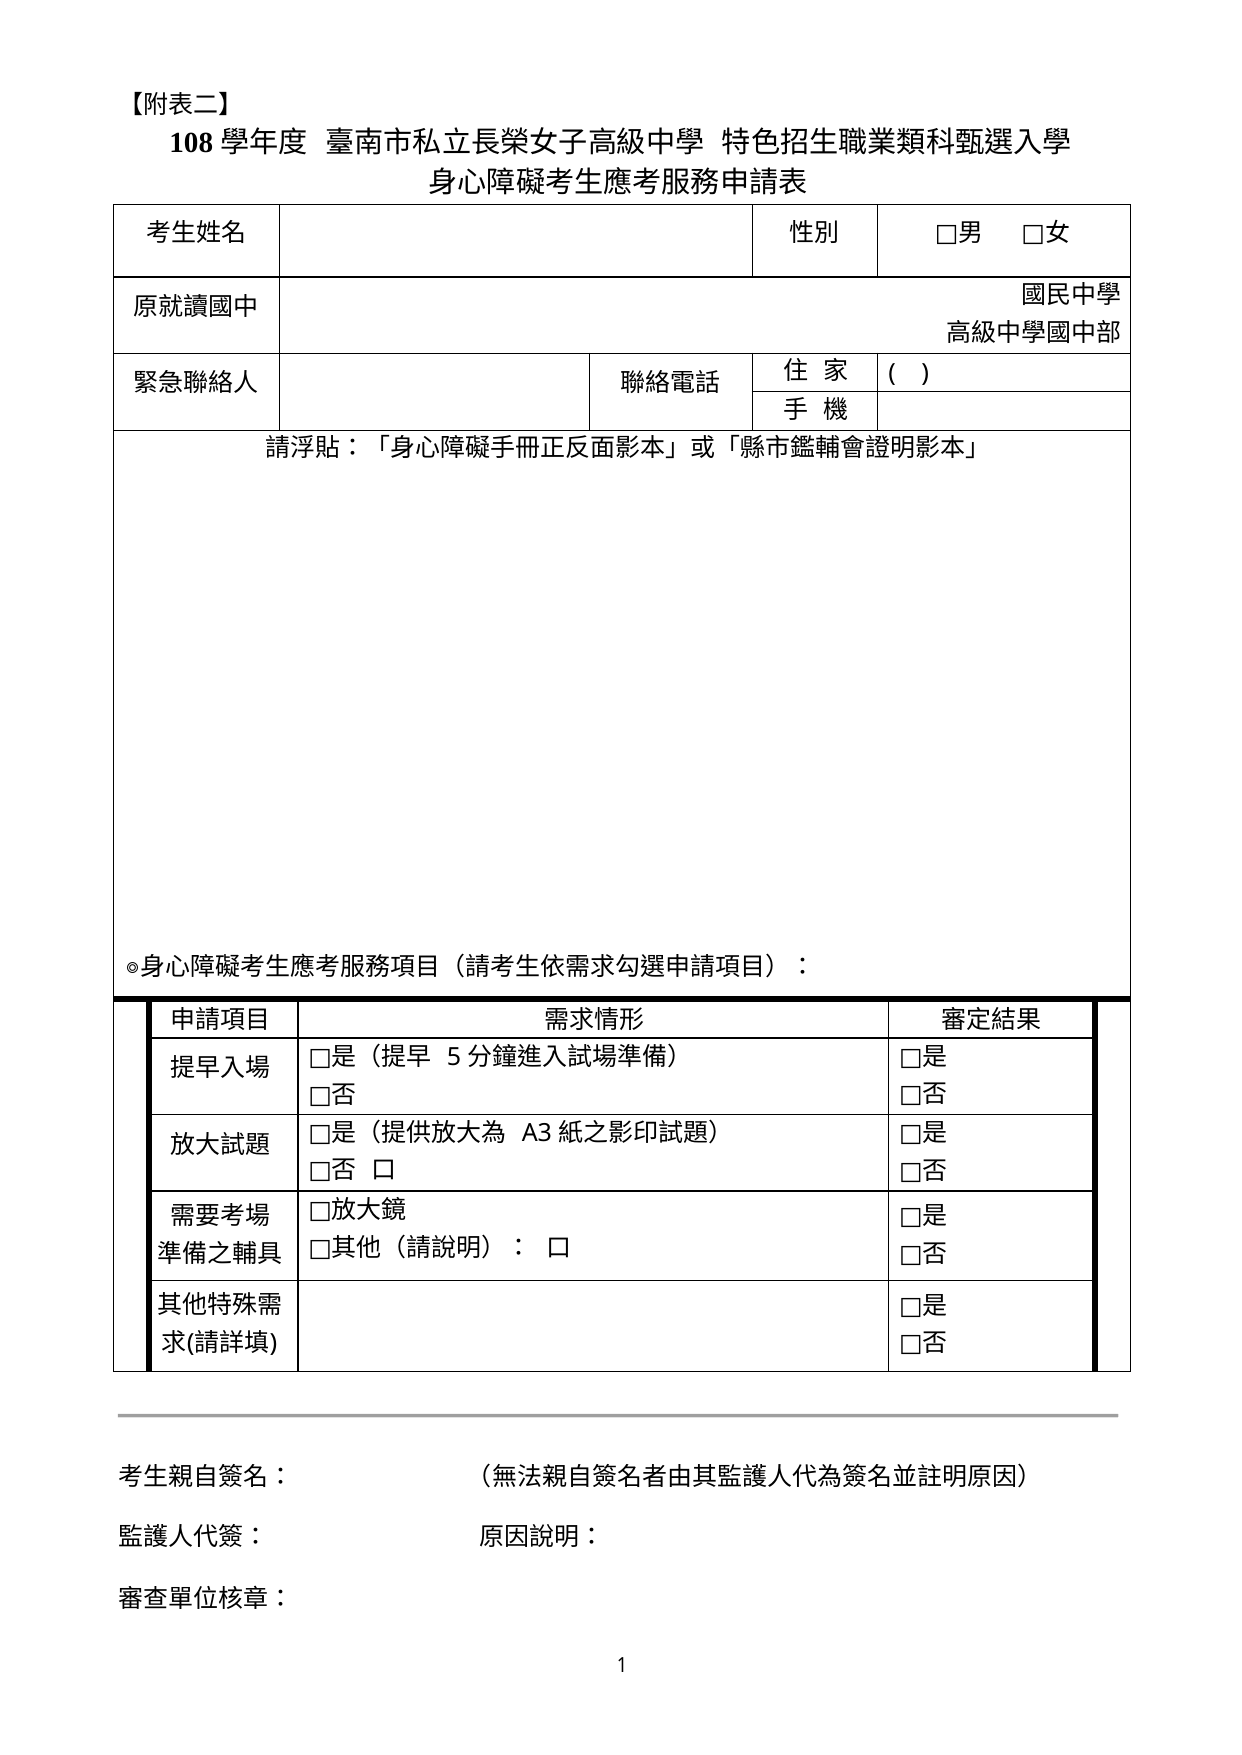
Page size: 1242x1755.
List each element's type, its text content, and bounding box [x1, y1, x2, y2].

table_cell [878, 392, 1130, 429]
text 考生親自簽名： （無法親自簽名者由其監護人代為簽名並註明原因） [118, 1459, 1146, 1490]
table_cell □是（提早 5 分鐘進入試場準備） □否 [299, 1039, 888, 1114]
text 1 [611, 1650, 632, 1678]
text 監護人代簽： 原因說明： 審查單位核章： [118, 1490, 615, 1615]
table_cell 聯絡電話 [590, 354, 752, 429]
table_cell 住 家 [753, 354, 877, 391]
table_cell 提早入場 [152, 1039, 297, 1114]
table_cell 請浮貼：「身心障礙手冊正反面影本」或「縣市鑑輔會證明影本」 ◎身心障礙考生應考服務項目（請考生依需求勾選申請項目）： [114, 431, 1130, 996]
table_cell 國民中學 高級中學國中部 [280, 278, 1130, 352]
table_header [280, 205, 752, 276]
table_cell 其他特殊需 求(請詳填) [152, 1281, 297, 1371]
table_cell □是 □否 [889, 1192, 1092, 1280]
table_cell □放大鏡 □其他（請說明）： 口 [299, 1192, 888, 1280]
table_cell 申請項目 [152, 1002, 297, 1037]
table_cell □是（提供放大為 A3 紙之影印試題） □否 口 [299, 1115, 888, 1190]
table_cell □是 □否 [889, 1115, 1092, 1190]
table_cell 手 機 [753, 392, 877, 429]
text 【附表二】 [118, 83, 1146, 118]
table_cell 需求情形 [299, 1002, 888, 1037]
table_cell 放大試題 [152, 1115, 297, 1190]
table_cell [280, 354, 589, 429]
table_cell 審定結果 [889, 1002, 1092, 1037]
table_cell [114, 1002, 146, 1371]
table_header 考生姓名 [114, 205, 279, 276]
table_cell [1098, 1002, 1130, 1371]
table_cell □是 □否 [889, 1039, 1092, 1114]
table_cell 需要考場 準備之輔具 [152, 1192, 297, 1280]
table_header □男 □女 [878, 205, 1130, 276]
table_cell 原就讀國中 [114, 278, 279, 352]
table_cell ( ) [878, 354, 1130, 391]
table_cell [299, 1281, 888, 1371]
table_cell 緊急聯絡人 [114, 354, 279, 429]
text 108 學年度 臺南市私立長榮女子高級中學 特色招生職業類科甄選入學 身心障礙考生應考服務申請表 [169, 122, 1077, 201]
table_header 性別 [753, 205, 877, 276]
table_cell □是 □否 [889, 1281, 1092, 1371]
